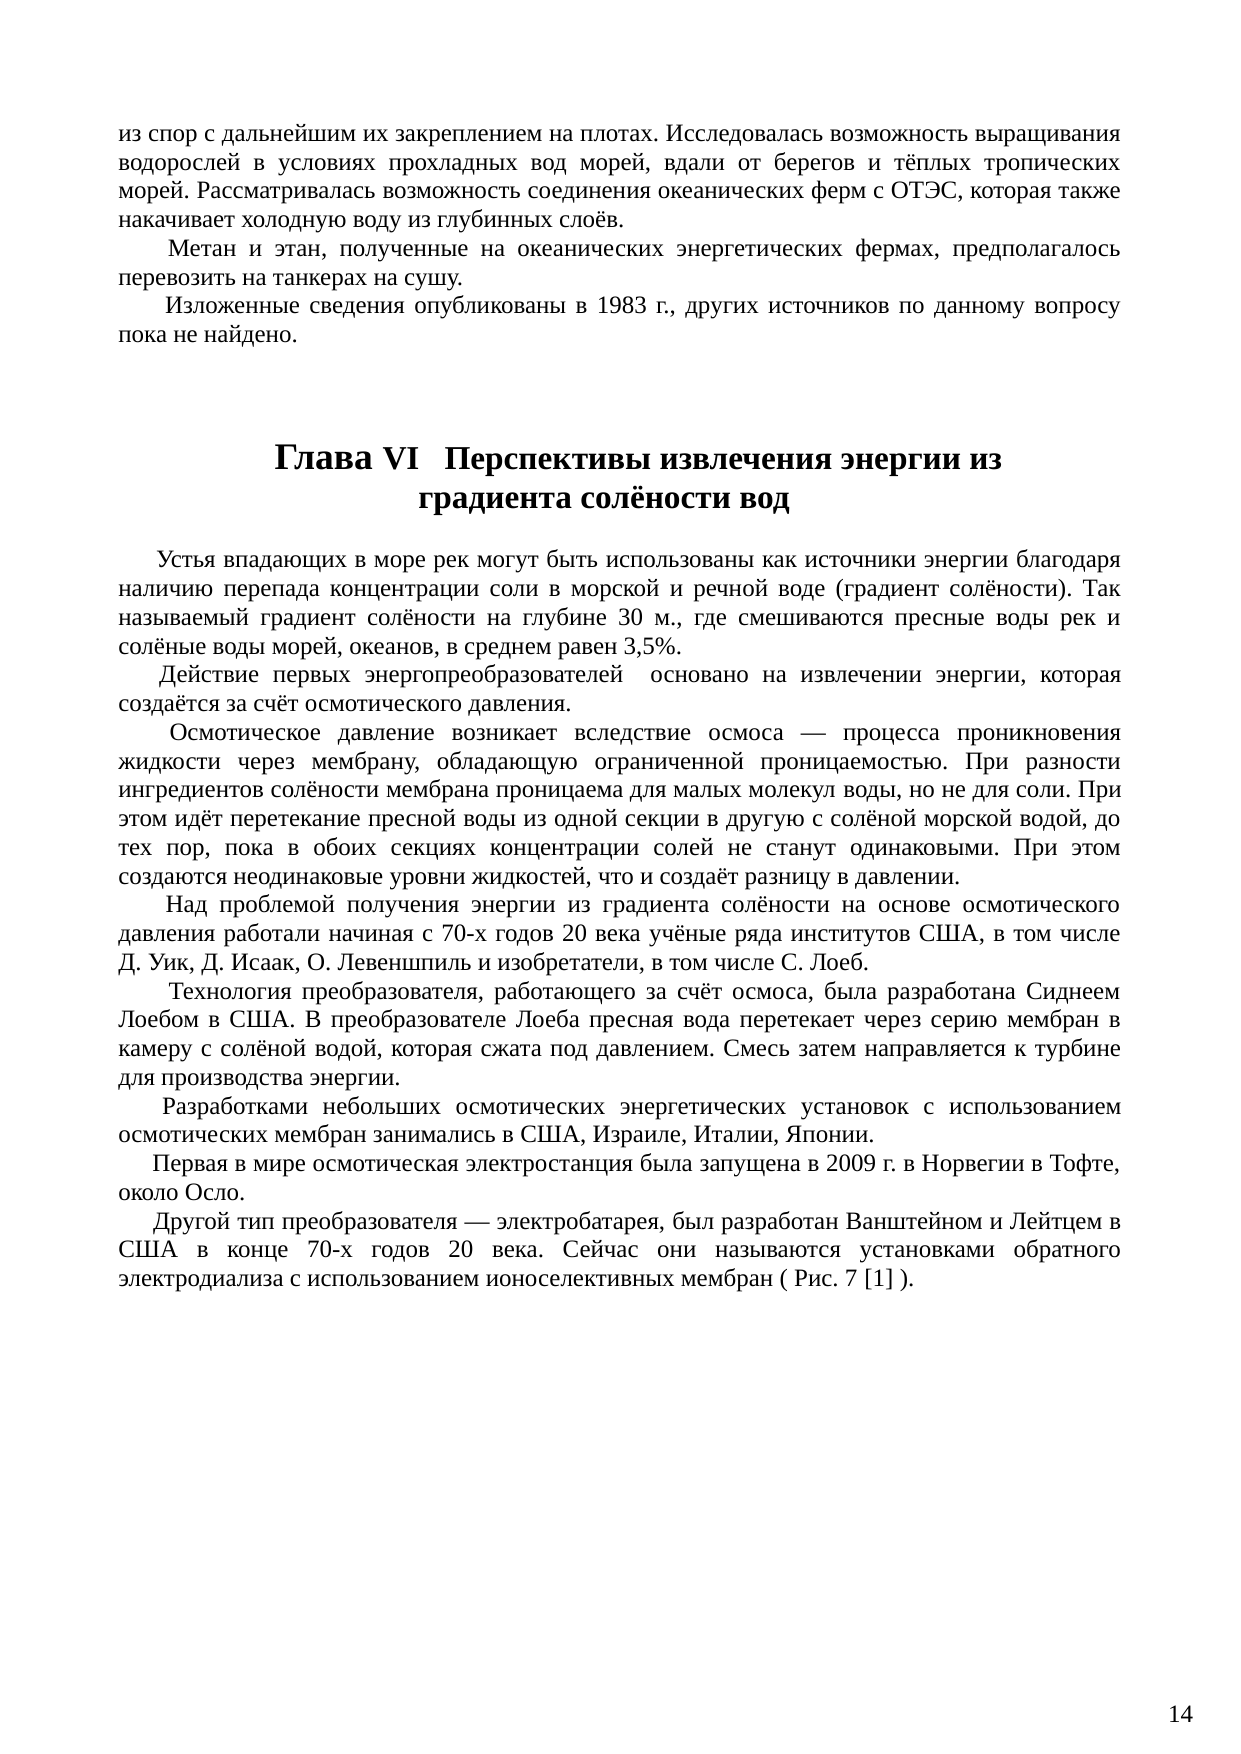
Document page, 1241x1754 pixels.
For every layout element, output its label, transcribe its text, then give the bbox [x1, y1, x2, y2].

text из спор с дальнейшим их закреплением на плотах. Исследовалась возможность выращивания водорослей в условиях прохладных вод морей, вдали от берегов и тёплых тропических морей. Рассматривалась возможность соединения океанических ферм с ОТЭС, которая также накачивает холодную воду из глубинных слоёв. [118, 118, 1122, 233]
text Метан и этан, полученные на океанических энергетических фермах, предполагалось перевозить на танкерах на сушу. [118, 233, 1122, 291]
text Другой тип преобразователя — электробатарея, был разработан Ванштейном и Лейтцем в США в конце 70-х годов 20 века. Сейчас они называются установками обратного электродиализа с использованием ионоселективных мембран ( Рис. 7 [1] ). [118, 1206, 1122, 1292]
text Глава VI Перспективы извлечения энергии из [118, 434, 1122, 477]
text Первая в мире осмотическая электростанция была запущена в 2009 г. в Норвегии в Тофте, около Осло. [118, 1148, 1122, 1206]
text Разработками небольших осмотических энергетических установок с использованием осмотических мембран занимались в США, Израиле, Италии, Японии. [118, 1091, 1122, 1148]
text Технология преобразователя, работающего за счёт осмоса, была разработана Сиднеем Лоебом в США. В преобразователе Лоеба пресная вода перетекает через серию мембран в камеру с солёной водой, которая сжата под давлением. Смесь затем направляется к турбине для производства энергии. [118, 976, 1122, 1091]
text градиента солёности вод [118, 477, 1122, 516]
text Над проблемой получения энергии из градиента солёности на основе осмотического давления работали начиная с 70-х годов 20 века учёные ряда институтов США, в том числе Д. Уик, Д. Исаак, О. Левеншпиль и изобретатели, в том числе С. Лоеб. [118, 889, 1122, 976]
text Изложенные сведения опубликованы в 1983 г., других источников по данному вопросу пока не найдено. [118, 291, 1122, 348]
text Действие первых энергопреобразователей основано на извлечении энергии, которая создаётся за счёт осмотического давления. [118, 659, 1122, 717]
text Устья впадающих в море рек могут быть использованы как источники энергии благодаря наличию перепада концентрации соли в морской и речной воде (градиент солёности). Так называемый градиент солёности на глубине 30 м., где смешиваются пресные воды рек и солёные воды морей, океанов, в среднем равен 3,5%. [118, 544, 1122, 659]
text Осмотическое давление возникает вследствие осмоса — процесса проникновения жидкости через мембрану, обладающую ограниченной проницаемостью. При разности ингредиентов солёности мембрана проницаема для малых молекул воды, но не для соли. При этом идёт перетекание пресной воды из одной секции в другую с солёной морской водой, до тех пор, пока в обоих секциях концентрации солей не станут одинаковыми. При этом создаются неодинаковые уровни жидкостей, что и создаёт разницу в давлении. [118, 717, 1122, 889]
